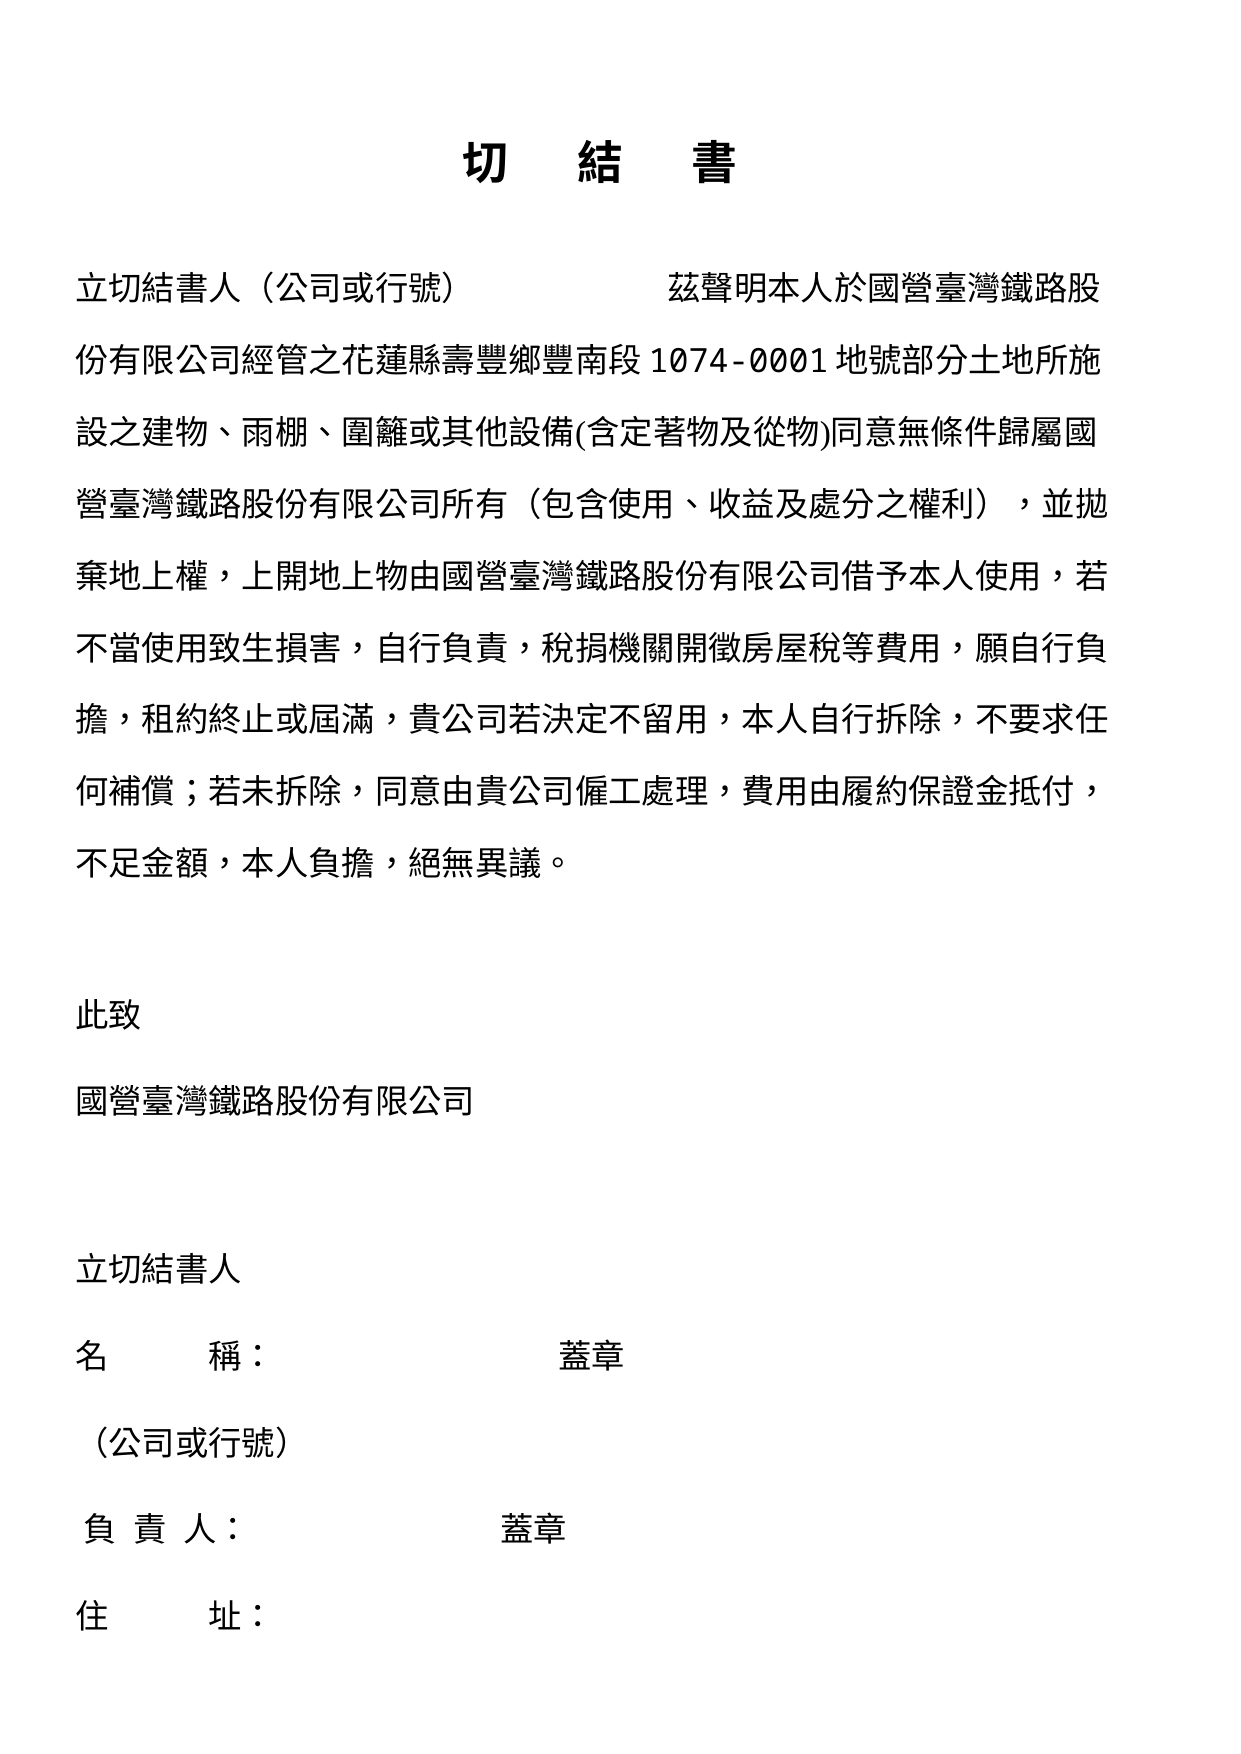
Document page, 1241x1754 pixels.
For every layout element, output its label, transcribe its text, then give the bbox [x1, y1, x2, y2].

text 立切結書人 [75, 1226, 1125, 1288]
text 負 責 人： 蓋章 [75, 1485, 1125, 1548]
text 此致 [75, 971, 1125, 1033]
text 切 結 書 [75, 86, 1125, 211]
text 國營臺灣鐵路股份有限公司 [75, 1057, 1125, 1120]
text （公司或行號） [75, 1399, 1125, 1461]
text 住 址： [75, 1572, 1125, 1634]
text 立切結書人（公司或行號） 茲聲明本人於國營臺灣鐵路股份有限公司經管之花蓮縣壽豐鄉豐南段1074-0001地號部分土地所施設之建物、雨棚、圍籬或其他設備(含定著物及從物)同意無條件歸屬國營臺灣鐵路股份有限公司所有（包含使用、收益及處分之權利），並拋棄地上權，上開地上物由國營臺灣鐵路股份有限公司借予本人使用，若不當使用致生損害，自行負責，稅捐機關開徵房屋稅等費用，願自行負擔，租約終止或屆滿，貴公司若決定不留用，本人自行拆除，不要求任何補償；若未拆除，同意由貴公司僱工處理，費用由履約保證金抵付，不足金額，本人負擔，絕無異議。 [75, 244, 1125, 882]
text 名 稱： 蓋章 [75, 1312, 1125, 1375]
